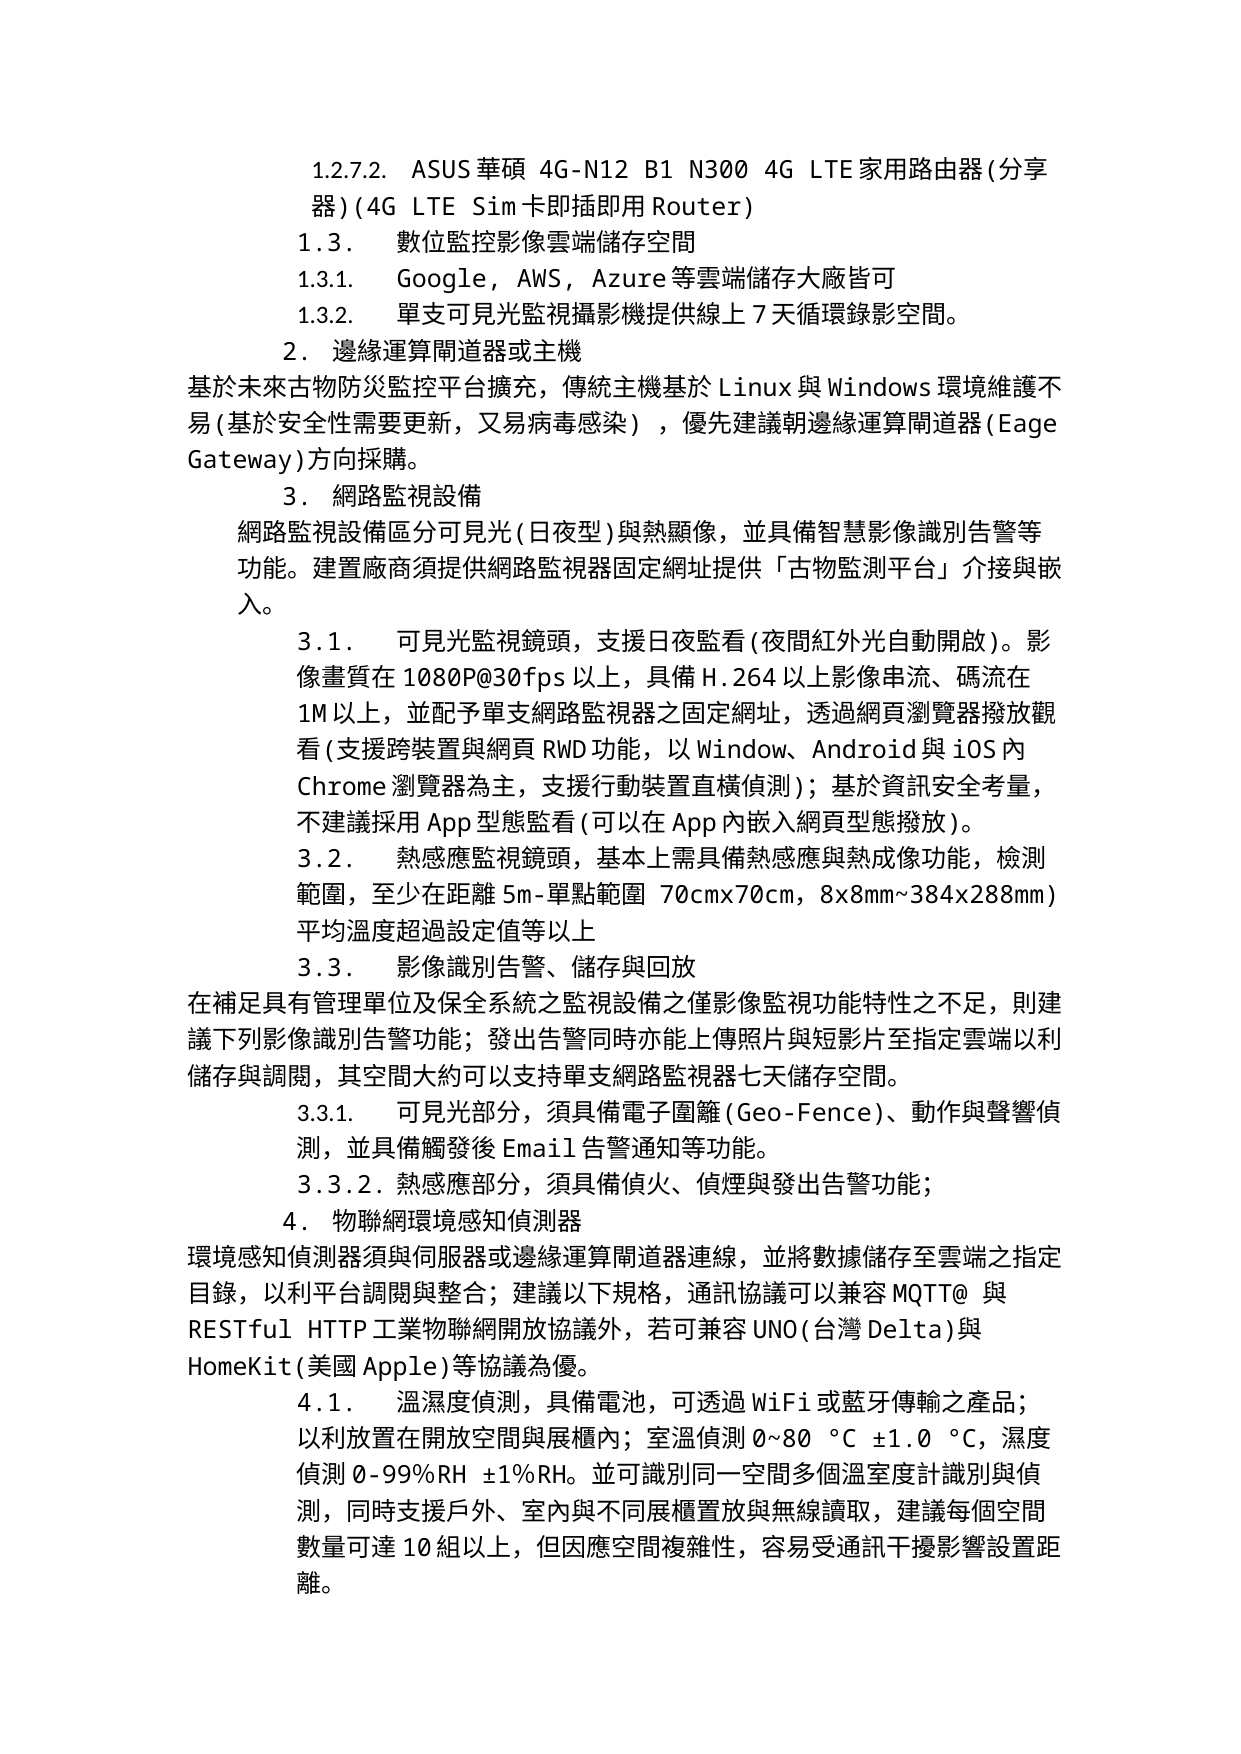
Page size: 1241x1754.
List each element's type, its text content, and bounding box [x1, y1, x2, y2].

list 在補足具有管理單位及保全系統之監視設備之僅影像監視功能特性之不足，則建議下列影像識別告警功能；發出告警同時亦能上傳照片與短影片至指定雲端以利儲存與調閱，其空間大約可以支持單支網路監視器七天儲存空間。 [187, 984, 1063, 1092]
list 網路監視設備 [282, 476, 1063, 512]
list 單支可見光監視攝影機提供線上7天循環錄影空間。 [297, 295, 1063, 331]
list 熱感應監視鏡頭，基本上需具備熱感應與熱成像功能，檢測範圍，至少在距離5m-單點範圍 70cmx70cm，8x8mm~384x288mm)平均溫度超過設定值等以上 [297, 839, 1063, 947]
list 數位監控影像雲端儲存空間 [297, 222, 1063, 259]
list 物聯網環境感知偵測器 [282, 1201, 1063, 1237]
list 邊緣運算閘道器或主機 [282, 331, 1063, 367]
list 可見光部分，須具備電子圍籬(Geo-Fence)、動作與聲響偵測，並具備觸發後Email告警通知等功能。 [297, 1092, 1063, 1165]
list 基於未來古物防災監控平台擴充，傳統主機基於Linux與Windows環境維護不易(基於安全性需要更新，又易病毒感染) ，優先建議朝邊緣運算閘道器(Eage Gateway)方向採購。 [187, 367, 1063, 476]
list 溫濕度偵測，具備電池，可透過WiFi或藍牙傳輸之產品；以利放置在開放空間與展櫃內；室溫偵測0~80 °C ±1.0 °C，濕度偵測0-99％RH ±1％RH。並可識別同一空間多個溫室度計識別與偵測，同時支援戶外、室內與不同展櫃置放與無線讀取，建議每個空間數量可達10組以上，但因應空間複雜性，容易受通訊干擾影響設置距離。 [297, 1382, 1063, 1600]
list 可見光監視鏡頭，支援日夜監看(夜間紅外光自動開啟)。影像畫質在1080P@30fps以上，具備H.264以上影像串流、碼流在1M以上，並配予單支網路監視器之固定網址，透過網頁瀏覽器撥放觀看(支援跨裝置與網頁RWD功能，以Window、Android與iOS內Chrome瀏覽器為主，支援行動裝置直橫偵測)；基於資訊安全考量，不建議採用App型態監看(可以在App內嵌入網頁型態撥放)。 [297, 621, 1063, 839]
list 網路監視設備區分可見光(日夜型)與熱顯像，並具備智慧影像識別告警等功能。建置廠商須提供網路監視器固定網址提供「古物監測平台」介接與嵌入。 [237, 512, 1063, 621]
list 熱感應部分，須具備偵火、偵煙與發出告警功能； [297, 1165, 1063, 1201]
list 環境感知偵測器須與伺服器或邊緣運算閘道器連線，並將數據儲存至雲端之指定目錄，以利平台調閱與整合；建議以下規格，通訊協議可以兼容MQTT@ 與RESTful HTTP工業物聯網開放協議外，若可兼容UNO(台灣Delta)與HomeKit(美國Apple)等協議為優。 [187, 1237, 1063, 1382]
list 影像識別告警、儲存與回放 [297, 947, 1063, 984]
list Google, AWS, Azure等雲端儲存大廠皆可 [297, 259, 1063, 295]
list ASUS華碩 4G-N12 B1 N300 4G LTE家用路由器(分享器)(4G LTE Sim卡即插即用Router) [311, 150, 1063, 222]
